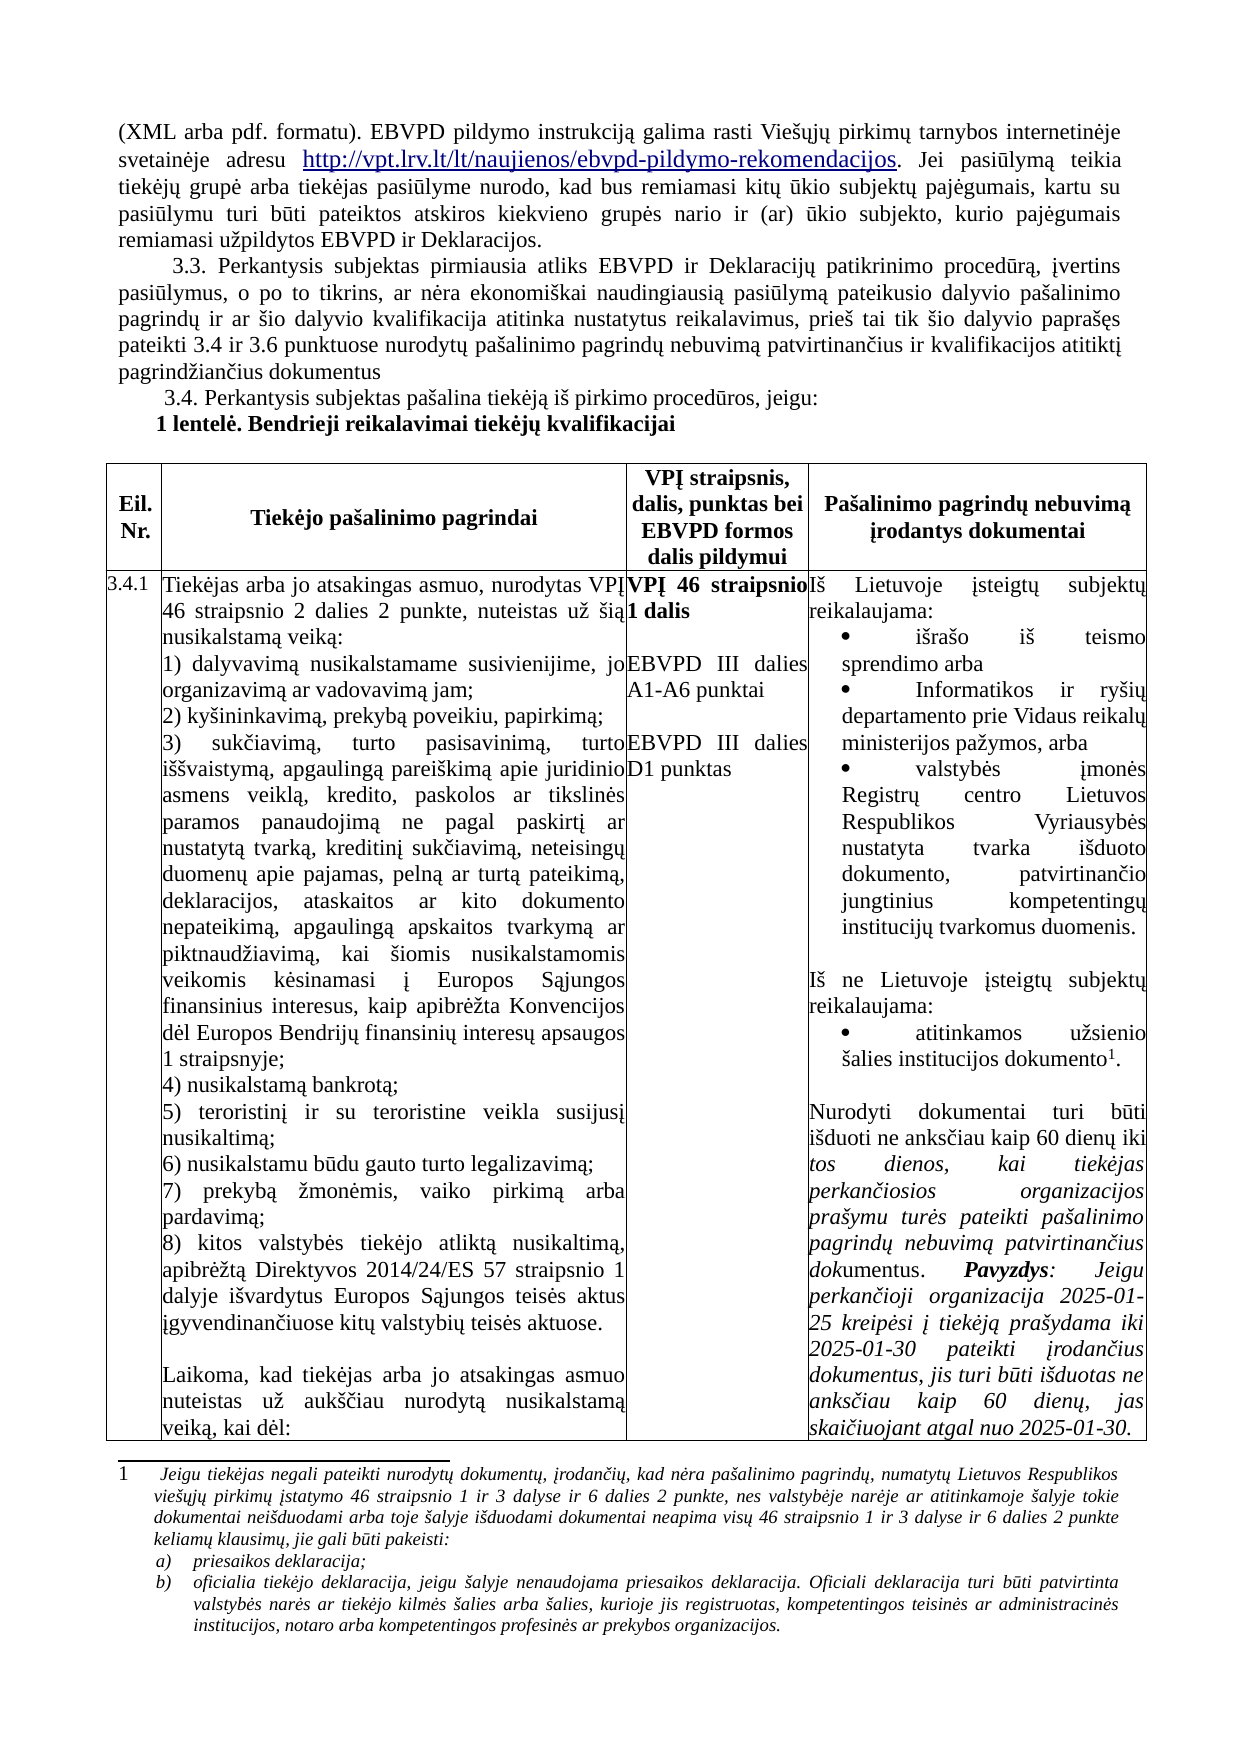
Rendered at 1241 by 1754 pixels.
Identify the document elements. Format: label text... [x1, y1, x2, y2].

table_header Tiekėjo pašalinimo pagrindai [162, 464, 626, 569]
text 1 lentelė. Bendrieji reikalavimai tiekėjų kvalifikacijai [156, 410, 1122, 437]
text 3.4. Perkantysis subjektas pašalina tiekėją iš pirkimo procedūros, jeigu: [118, 384, 1122, 410]
table_cell VPĮ 46 straipsnio 1 dalis EBVPD III dalies A1-A6 punktai EBVPD III dalies D1 punktas [627, 571, 808, 1440]
table_cell Iš Lietuvoje įsteigtų subjektų reikalaujama: išrašo iš teismo sprendimo arba Informatikos ir ryšių departamento prie Vidaus reikalų ministerijos pažymos, arba valstybės įmonės Registrų centro Lietuvos Respublikos Vyriausybės nustatyta tvarka išduoto dokumento, patvirtinančio jungtinius kompetentingų institucijų tvarkomus duomenis. Iš ne Lietuvoje įsteigtų subjektų reikalaujama: atitinkamos užsienio šalies institucijos dokumento. Nurodyti dokumentai turi būti išduoti ne anksčiau kaip 60 dienų iki tos dienos, kai tiekėjas perkančiosios organizacijos prašymu turės pateikti pašalinimo pagrindų nebuvimą patvirtinančius dokumentus. Pavyzdys: Jeigu perkančioji organizacija 2025-01-25 kreipėsi į tiekėją prašydama iki 2025-01-30 pateikti įrodančius dokumentus, jis turi būti išduotas ne anksčiau kaip 60 dienų, jas skaičiuojant atgal nuo 2025-01-30. [809, 571, 1146, 1440]
table_cell Tiekėjas arba jo atsakingas asmuo, nurodytas VPĮ 46 straipsnio 2 dalies 2 punkte, nuteistas už šią nusikalstamą veiką: 1) dalyvavimą nusikalstamame susivienijime, jo organizavimą ar vadovavimą jam; 2) kyšininkavimą, prekybą poveikiu, papirkimą; 3) sukčiavimą, turto pasisavinimą, turto iššvaistymą, apgaulingą pareiškimą apie juridinio asmens veiklą, kredito, paskolos ar tikslinės paramos panaudojimą ne pagal paskirtį ar nustatytą tvarką, kreditinį sukčiavimą, neteisingų duomenų apie pajamas, pelną ar turtą pateikimą, deklaracijos, ataskaitos ar kito dokumento nepateikimą, apgaulingą apskaitos tvarkymą ar piktnaudžiavimą, kai šiomis nusikalstamomis veikomis kėsinamasi į Europos Sąjungos finansinius interesus, kaip apibrėžta Konvencijos dėl Europos Bendrijų finansinių interesų apsaugos 1 straipsnyje; 4) nusikalstamą bankrotą; 5) teroristinį ir su teroristine veikla susijusį nusikaltimą; 6) nusikalstamu būdu gauto turto legalizavimą; 7) prekybą žmonėmis, vaiko pirkimą arba pardavimą; 8) kitos valstybės tiekėjo atliktą nusikaltimą, apibrėžtą Direktyvos 2014/24/ES 57 straipsnio 1 dalyje išvardytus Europos Sąjungos teisės aktus įgyvendinančiuose kitų valstybių teisės aktuose. Laikoma, kad tiekėjas arba jo atsakingas asmuo nuteistas už aukščiau nurodytą nusikalstamą veiką, kai dėl: [162, 571, 626, 1440]
text 3.3. Perkantysis subjektas pirmiausia atliks EBVPD ir Deklaracijų patikrinimo procedūrą, įvertins pasiūlymus, o po to tikrins, ar nėra ekonomiškai naudingiausią pasiūlymą pateikusio dalyvio pašalinimo pagrindų ir ar šio dalyvio kvalifikacija atitinka nustatytus reikalavimus, prieš tai tik šio dalyvio paprašęs pateikti 3.4 ir 3.6 punktuose nurodytų pašalinimo pagrindų nebuvimą patvirtinančius ir kvalifikacijos atitiktį pagrindžiančius dokumentus [118, 252, 1122, 384]
text (XML arba pdf. formatu). EBVPD pildymo instrukciją galima rasti Viešųjų pirkimų tarnybos internetinėje svetainėje adresu http://vpt.lrv.lt/lt/naujienos/ebvpd-pildymo-rekomendacijos. Jei pasiūlymą teikia tiekėjų grupė arba tiekėjas pasiūlyme nurodo, kad bus remiamasi kitų ūkio subjektų pajėgumais, kartu su pasiūlymu turi būti pateiktos atskiros kiekvieno grupės nario ir (ar) ūkio subjekto, kurio pajėgumais remiamasi užpildytos EBVPD ir Deklaracijos. [118, 118, 1122, 252]
table_header Eil. Nr. [107, 464, 161, 569]
table_header Pašalinimo pagrindų nebuvimą įrodantys dokumentai [809, 464, 1146, 569]
table_header VPĮ straipsnis, dalis, punktas bei EBVPD formos dalis pildymui [627, 464, 808, 569]
table_cell 3.4.1 [107, 571, 161, 1440]
